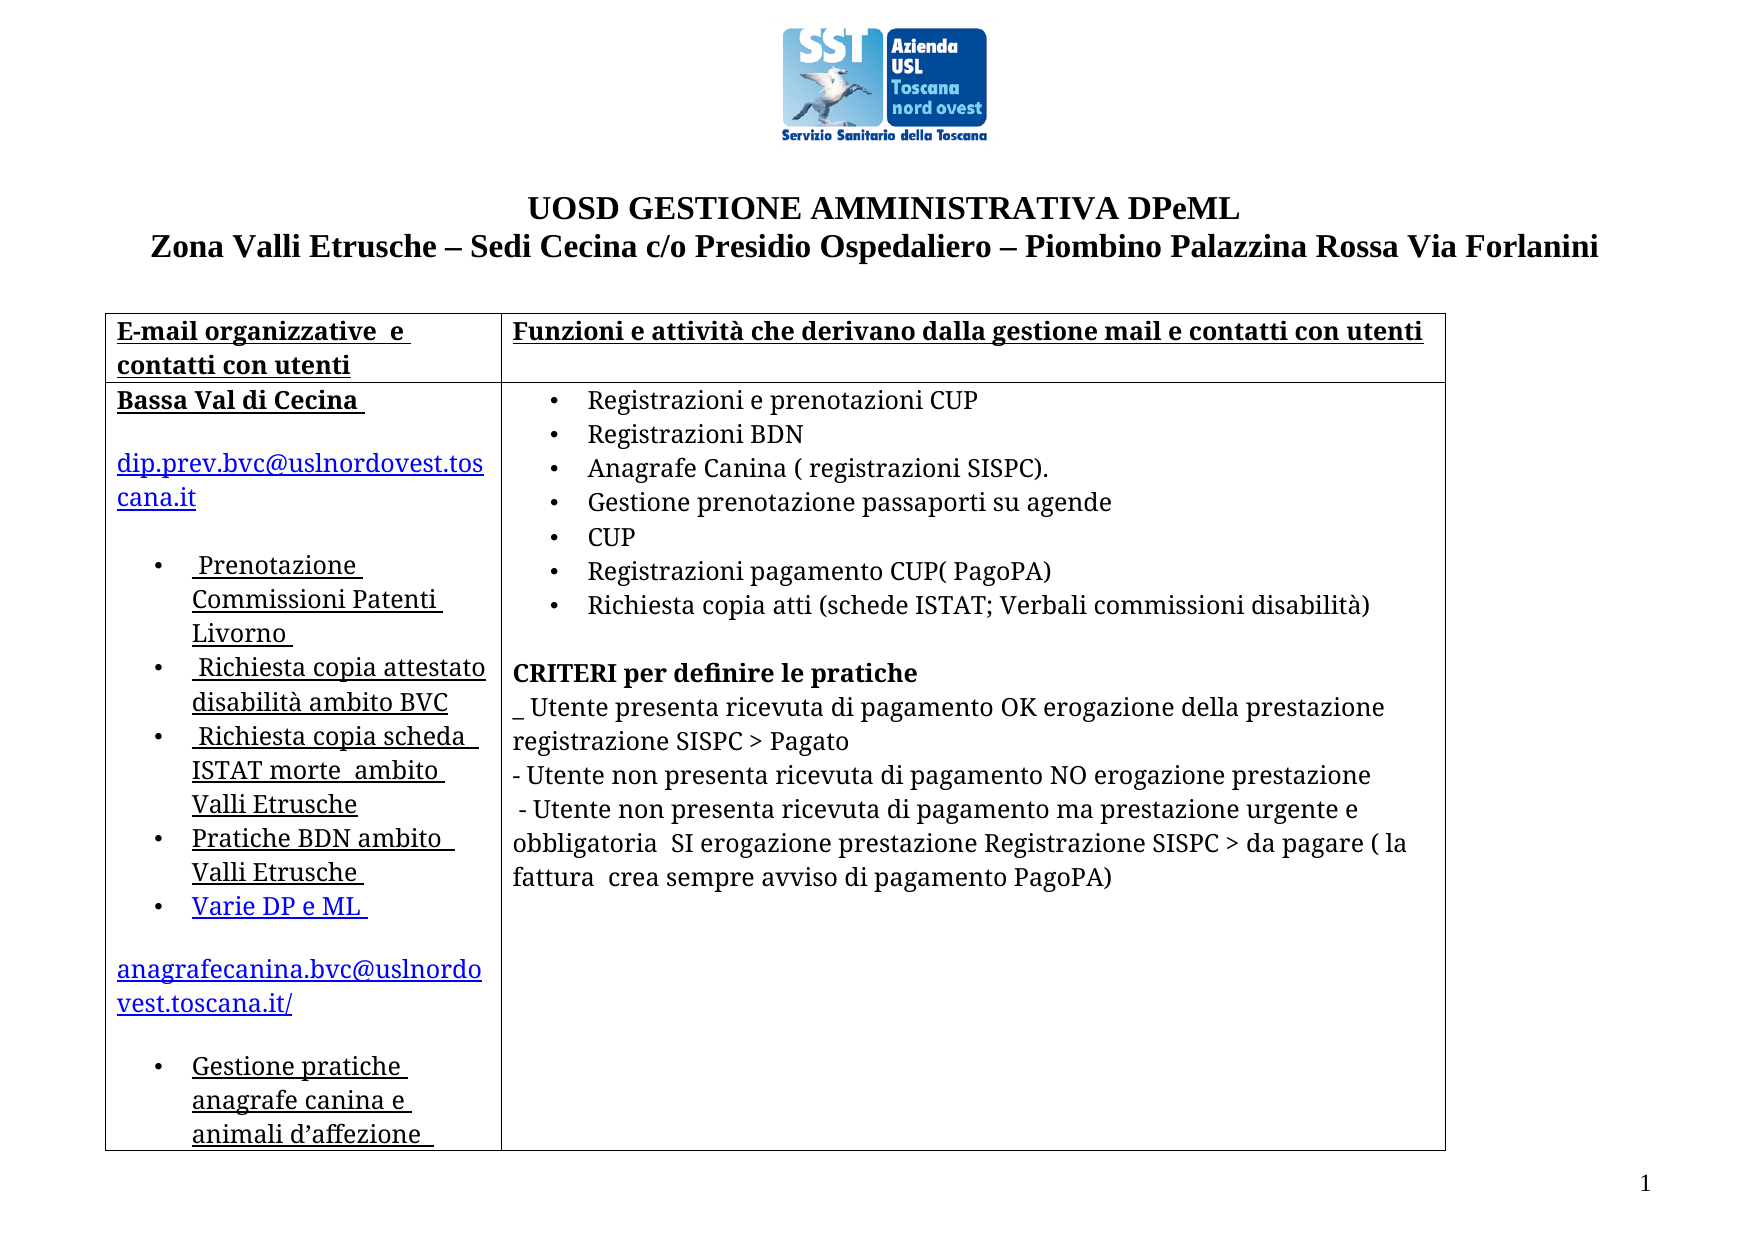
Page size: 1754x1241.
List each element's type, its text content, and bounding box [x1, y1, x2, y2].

picture [773, 20, 995, 146]
table_header E-mail organizzative e contatti con utenti [106, 314, 501, 382]
table_cell Bassa Val di Cecina dip.prev.bvc@uslnordovest.toscana.it Prenotazione Commissioni Patenti Livorno Richiesta copia attestato disabilità ambito BVC Richiesta copia scheda ISTAT morte ambito Valli Etrusche Pratiche BDN ambito Valli Etrusche Varie DP e ML anagrafecanina.bvc@uslnordovest.toscana.it/ Gestione pratiche anagrafe canina e animali d’affezione [106, 383, 501, 1150]
table_cell Registrazioni e prenotazioni CUP Registrazioni BDN Anagrafe Canina ( registrazioni SISPC). Gestione prenotazione passaporti su agende CUP Registrazioni pagamento CUP( PagoPA) Richiesta copia atti (schede ISTAT; Verbali commissioni disabilità) CRITERI per definire le pratiche _ Utente presenta ricevuta di pagamento OK erogazione della prestazione registrazione SISPC > Pagato - Utente non presenta ricevuta di pagamento NO erogazione prestazione - Utente non presenta ricevuta di pagamento ma prestazione urgente e obbligatoria SI erogazione prestazione Registrazione SISPC > da pagare ( la fattura crea sempre avviso di pagamento PagoPA) [502, 383, 1445, 1150]
text UOSD GESTIONE AMMINISTRATIVA DPeML [118, 188, 1650, 226]
table_header Funzioni e attività che derivano dalla gestione mail e contatti con utenti [502, 314, 1445, 382]
text Zona Valli Etrusche – Sedi Cecina c/o Presidio Ospedaliero – Piombino Palazzina Rossa Via Forlanini [99, 226, 1650, 265]
